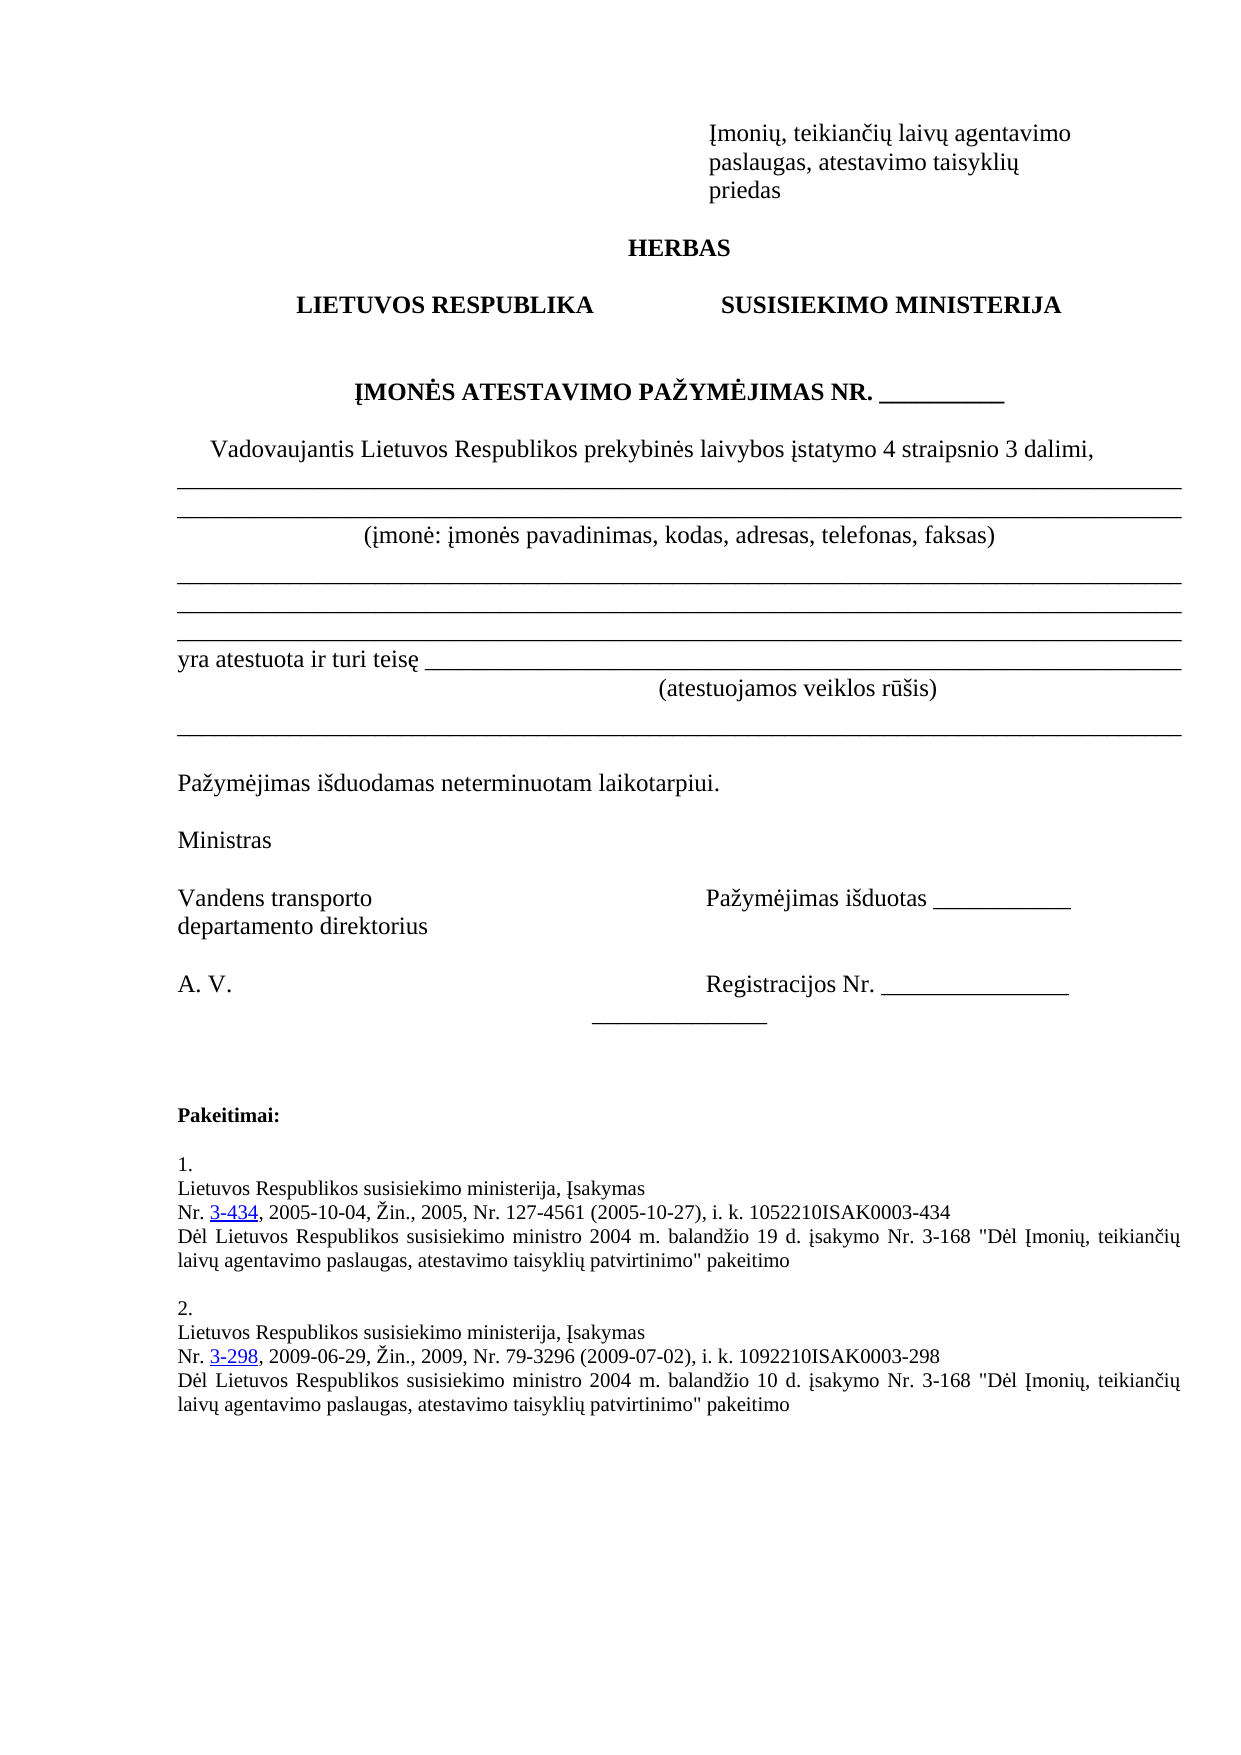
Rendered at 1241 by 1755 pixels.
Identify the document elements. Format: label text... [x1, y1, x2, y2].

text Nr. 3-434, 2005-10-04, Žin., 2005, Nr. 127-4561 (2005-10-27), i. k. 1052210ISAK0003-434 [177, 1199, 1181, 1224]
text 1. [177, 1151, 1181, 1176]
text Įmonių, teikiančių laivų agentavimo [709, 118, 1181, 147]
text Vandens transporto Pažymėjimas išduotas ___________ [177, 883, 1181, 911]
text A. V. Registracijos Nr. _______________ [177, 969, 1181, 998]
text paslaugas, atestavimo taisyklių [177, 147, 1181, 176]
text yra atestuota ir turi teisę [177, 644, 1181, 673]
text (atestuojamos veiklos rūšis) [177, 673, 1181, 710]
text Dėl Lietuvos Respublikos susisiekimo ministro 2004 m. balandžio 10 d. įsakymo Nr. 3-168 "Dėl Įmonių, teikiančių laivų agentavimo paslaugas, atestavimo taisyklių patvirtinimo" pakeitimo [177, 1368, 1181, 1416]
text (įmonė: įmonės pavadinimas, kodas, adresas, telefonas, faksas) [177, 521, 1181, 558]
text LIETUVOS RESPUBLIKA SUSISIEKIMO MINISTERIJA [177, 291, 1181, 319]
text Vadovaujantis Lietuvos Respublikos prekybinės laivybos įstatymo 4 straipsnio 3 dalimi, [177, 434, 1181, 463]
text Ministras [177, 825, 1181, 854]
text Dėl Lietuvos Respublikos susisiekimo ministro 2004 m. balandžio 19 d. įsakymo Nr. 3-168 "Dėl Įmonių, teikiančių laivų agentavimo paslaugas, atestavimo taisyklių patvirtinimo" pakeitimo [177, 1224, 1181, 1272]
text 2. [177, 1296, 1181, 1320]
text Nr. 3-298, 2009-06-29, Žin., 2009, Nr. 79-3296 (2009-07-02), i. k. 1092210ISAK0003-298 [177, 1344, 1181, 1368]
text priedas [177, 176, 1181, 204]
text Pakeitimai: [177, 1103, 1181, 1127]
text departamento direktorius [177, 911, 1181, 940]
text Lietuvos Respublikos susisiekimo ministerija, Įsakymas [177, 1176, 1181, 1199]
text ______________ [177, 998, 1181, 1026]
text ĮMONĖS ATESTAVIMO PAŽYMĖJIMAS Nr. __________ [177, 377, 1181, 406]
text Herbas [177, 233, 1181, 262]
text Pažymėjimas išduodamas neterminuotam laikotarpiui. [177, 768, 1181, 796]
text Lietuvos Respublikos susisiekimo ministerija, Įsakymas [177, 1320, 1181, 1344]
